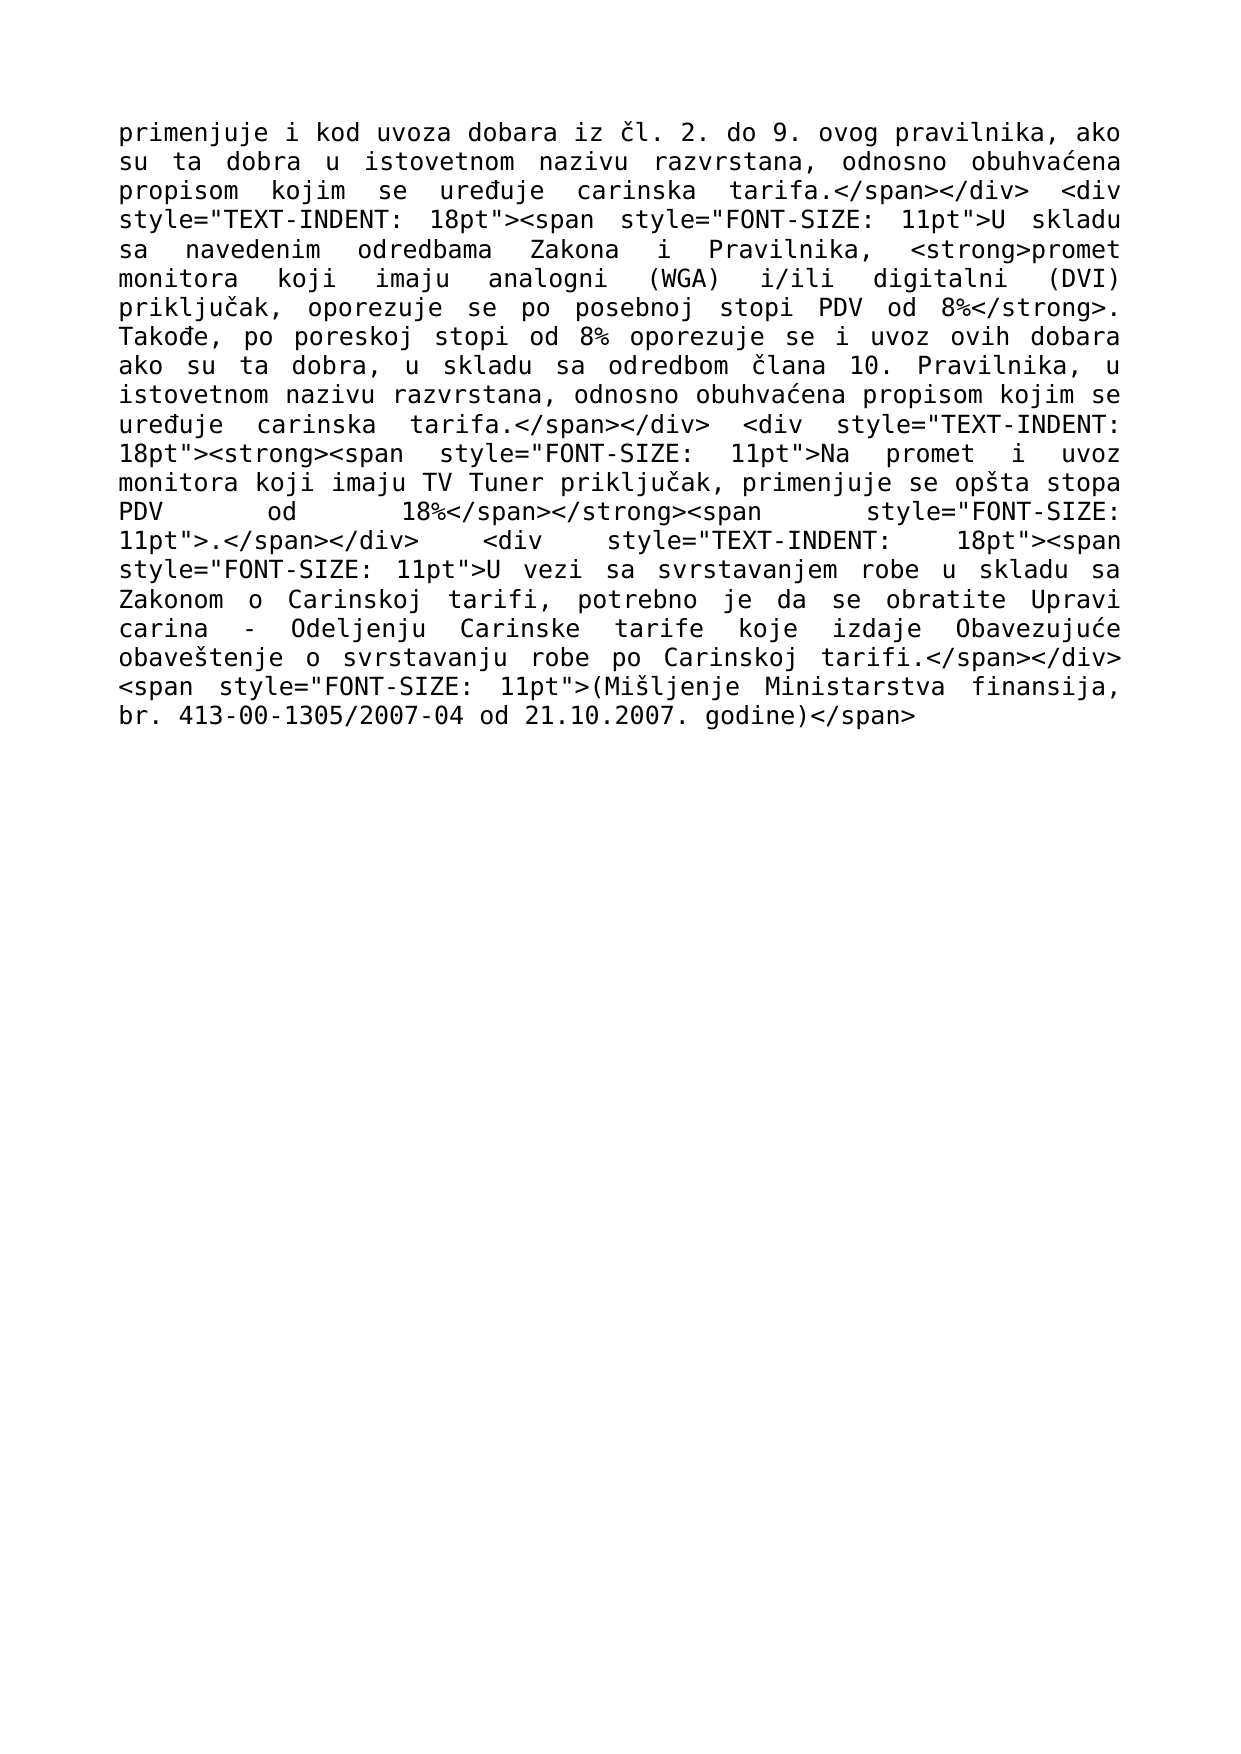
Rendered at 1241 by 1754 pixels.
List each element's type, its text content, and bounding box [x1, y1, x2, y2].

text primenjuje i kod uvoza dobara iz čl. 2. do 9. ovog pravilnika, ako su ta dobra u istovetnom nazivu razvrstana, odnosno obuhvaćena propisom kojim se uređuje carinska tarifa.</span></div> <div style="TEXT-INDENT: 18pt"><span style="FONT-SIZE: 11pt">U skladu sa navedenim odredbama Zakona i Pravilnika, <strong>promet monitora koji imaju analogni (WGA) i/ili digitalni (DVI) priključak, oporezuje se po posebnoj stopi PDV od 8%</strong>. Takođe, po poreskoj stopi od 8% oporezuje se i uvoz ovih dobara ako su ta dobra, u skladu sa odredbom člana 10. Pravilnika, u istovetnom nazivu razvrstana, odnosno obuhvaćena propisom kojim se uređuje carinska tarifa.</span></div> <div style="TEXT-INDENT: 18pt"><strong><span style="FONT-SIZE: 11pt">Na promet i uvoz monitora koji imaju TV Tuner priključak, primenjuje se opšta stopa PDV od 18%</span></strong><span style="FONT-SIZE: 11pt">.</span></div> <div style="TEXT-INDENT: 18pt"><span style="FONT-SIZE: 11pt">U vezi sa svrstavanjem robe u skladu sa Zakonom o Carinskoj tarifi, potrebno je da se obratite Upravi carina - Odeljenju Carinske tarife koje izdaje Obavezujuće obaveštenje o svrstavanju robe po Carinskoj tarifi.</span></div> <span style="FONT-SIZE: 11pt">(Mišljenje Ministarstva finansija, br. 413-00-1305/2007-04 od 21.10.2007. godine)</span> [118, 118, 1122, 731]
